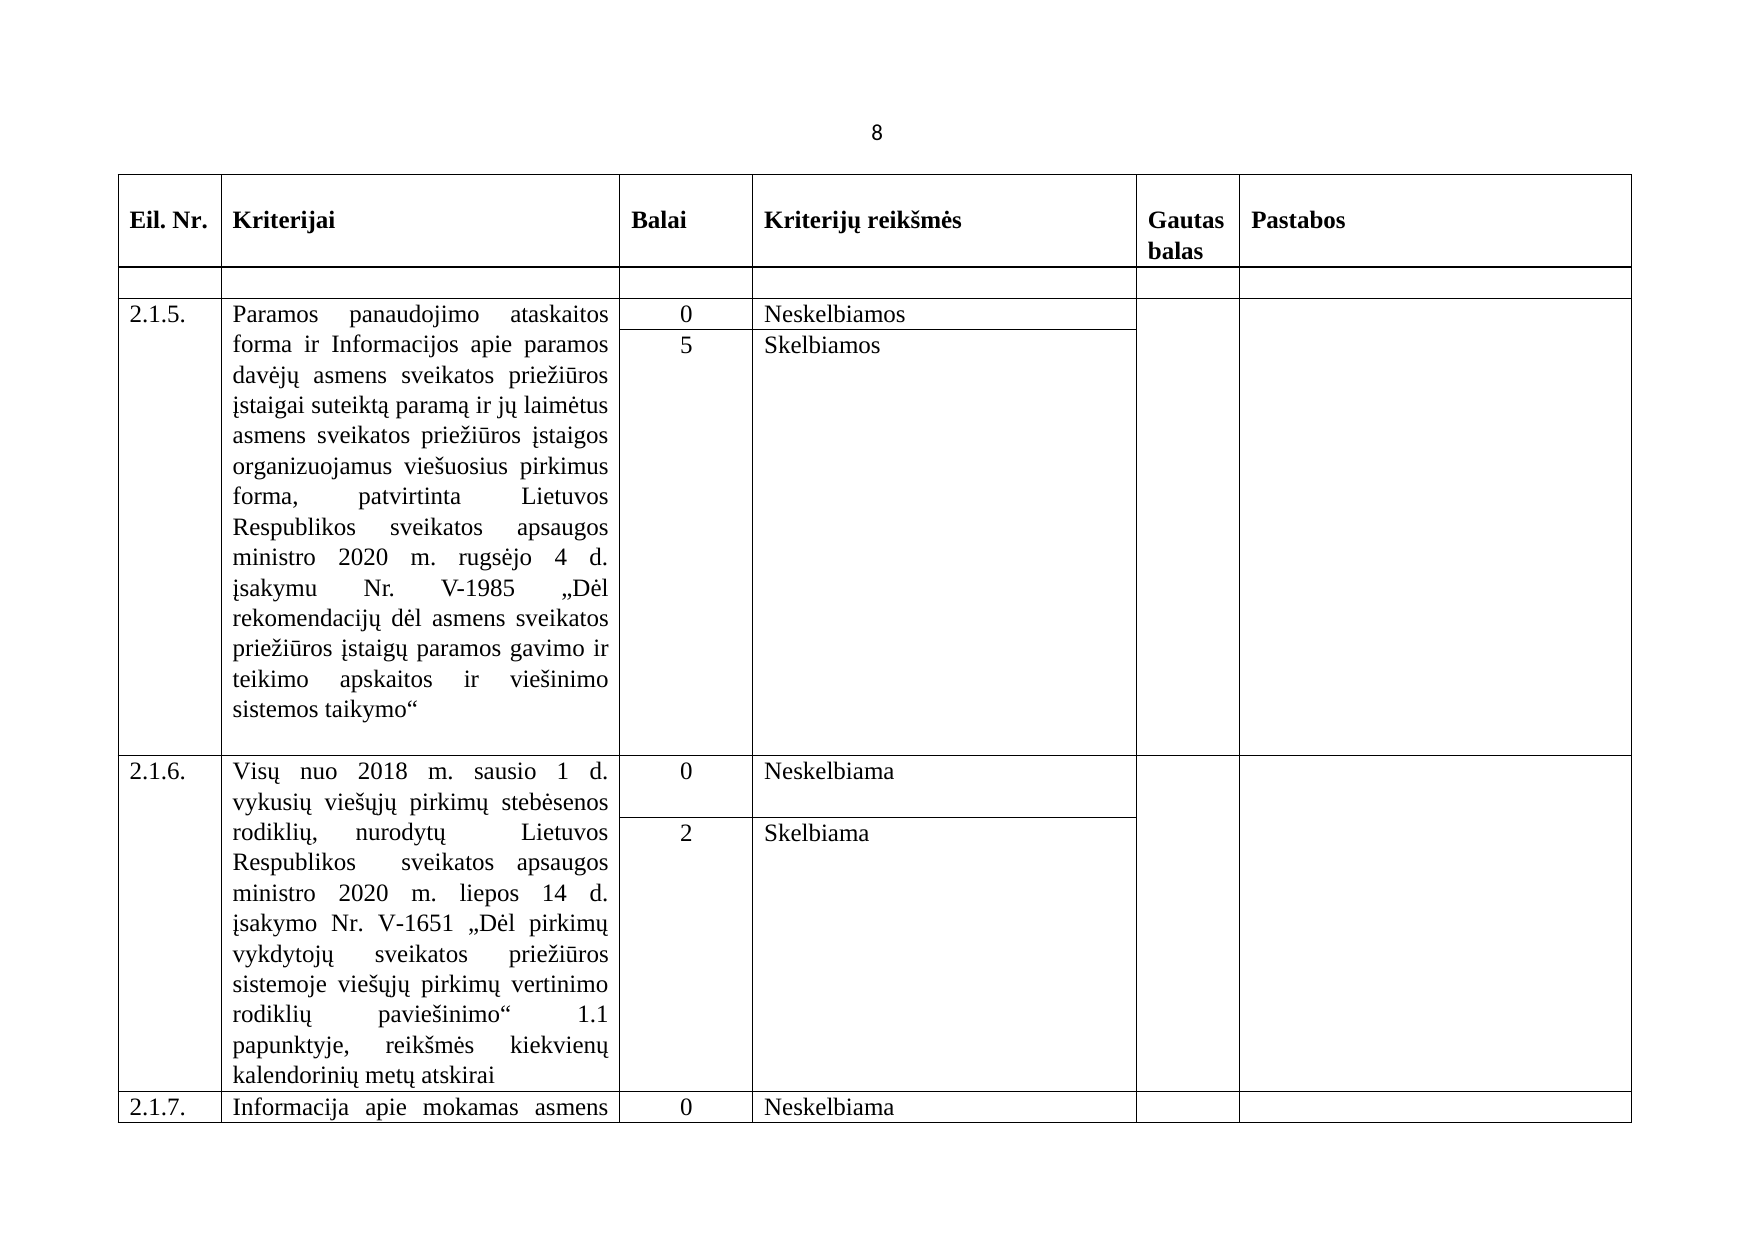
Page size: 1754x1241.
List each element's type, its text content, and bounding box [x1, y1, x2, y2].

table_cell [620, 361, 752, 755]
table_cell 0 [620, 756, 752, 817]
table_header Pastabos [1240, 175, 1631, 266]
table_header Kriterijų reikšmės [753, 175, 1136, 266]
table_cell [1137, 1092, 1239, 1122]
table_cell [1137, 299, 1239, 755]
table_cell [1137, 756, 1239, 1091]
table_cell [1240, 756, 1631, 1091]
table_cell 0 [620, 299, 752, 329]
table_cell [753, 268, 1136, 298]
table_cell [1137, 268, 1239, 298]
table_cell 2.1.6. [119, 756, 221, 1091]
table_cell [222, 268, 619, 298]
table_cell Neskelbiamos [753, 299, 1136, 329]
table_cell 2.1.5. [119, 299, 221, 755]
table_cell Skelbiama [753, 818, 1136, 1091]
table_cell [1240, 1092, 1631, 1122]
table_cell 2.1.7. [119, 1092, 221, 1122]
table_cell [119, 268, 221, 298]
table_header Balai [620, 175, 752, 266]
table_header Eil. Nr. [119, 175, 221, 266]
table_cell [1240, 268, 1631, 298]
table_cell 5 [620, 330, 752, 361]
table_header Kriterijai [222, 175, 619, 266]
table_header Gautas balas [1137, 175, 1239, 266]
table_cell Neskelbiama [753, 756, 1136, 817]
table_cell Paramos panaudojimo ataskaitos forma ir Informacijos apie paramos davėjų asmens sveikatos priežiūros įstaigai suteiktą paramą ir jų laimėtus asmens sveikatos priežiūros įstaigos organizuojamus viešuosius pirkimus forma, patvirtinta Lietuvos Respublikos sveikatos apsaugos ministro 2020 m. rugsėjo 4 d. įsakymu Nr. V-1985 „Dėl rekomendacijų dėl asmens sveikatos priežiūros įstaigų paramos gavimo ir teikimo apskaitos ir viešinimo sistemos taikymo“ [222, 299, 619, 755]
table_cell Visų nuo 2018 m. sausio 1 d. vykusių viešųjų pirkimų stebėsenos rodiklių, nurodytų Lietuvos Respublikos sveikatos apsaugos ministro 2020 m. liepos 14 d. įsakymo Nr. V-1651 „Dėl pirkimų vykdytojų sveikatos priežiūros sistemoje viešųjų pirkimų vertinimo rodiklių paviešinimo“ 1.1 papunktyje, reikšmės kiekvienų kalendorinių metų atskirai [222, 756, 619, 1091]
table_cell [753, 361, 1136, 755]
table_cell [620, 268, 752, 298]
table_cell Informacija apie mokamas asmens [222, 1092, 619, 1122]
table_cell Skelbiamos [753, 330, 1136, 361]
table_cell 0 [620, 1092, 752, 1122]
table_cell [1240, 299, 1631, 755]
table_cell Neskelbiama [753, 1092, 1136, 1122]
table_cell 2 [620, 818, 752, 1091]
